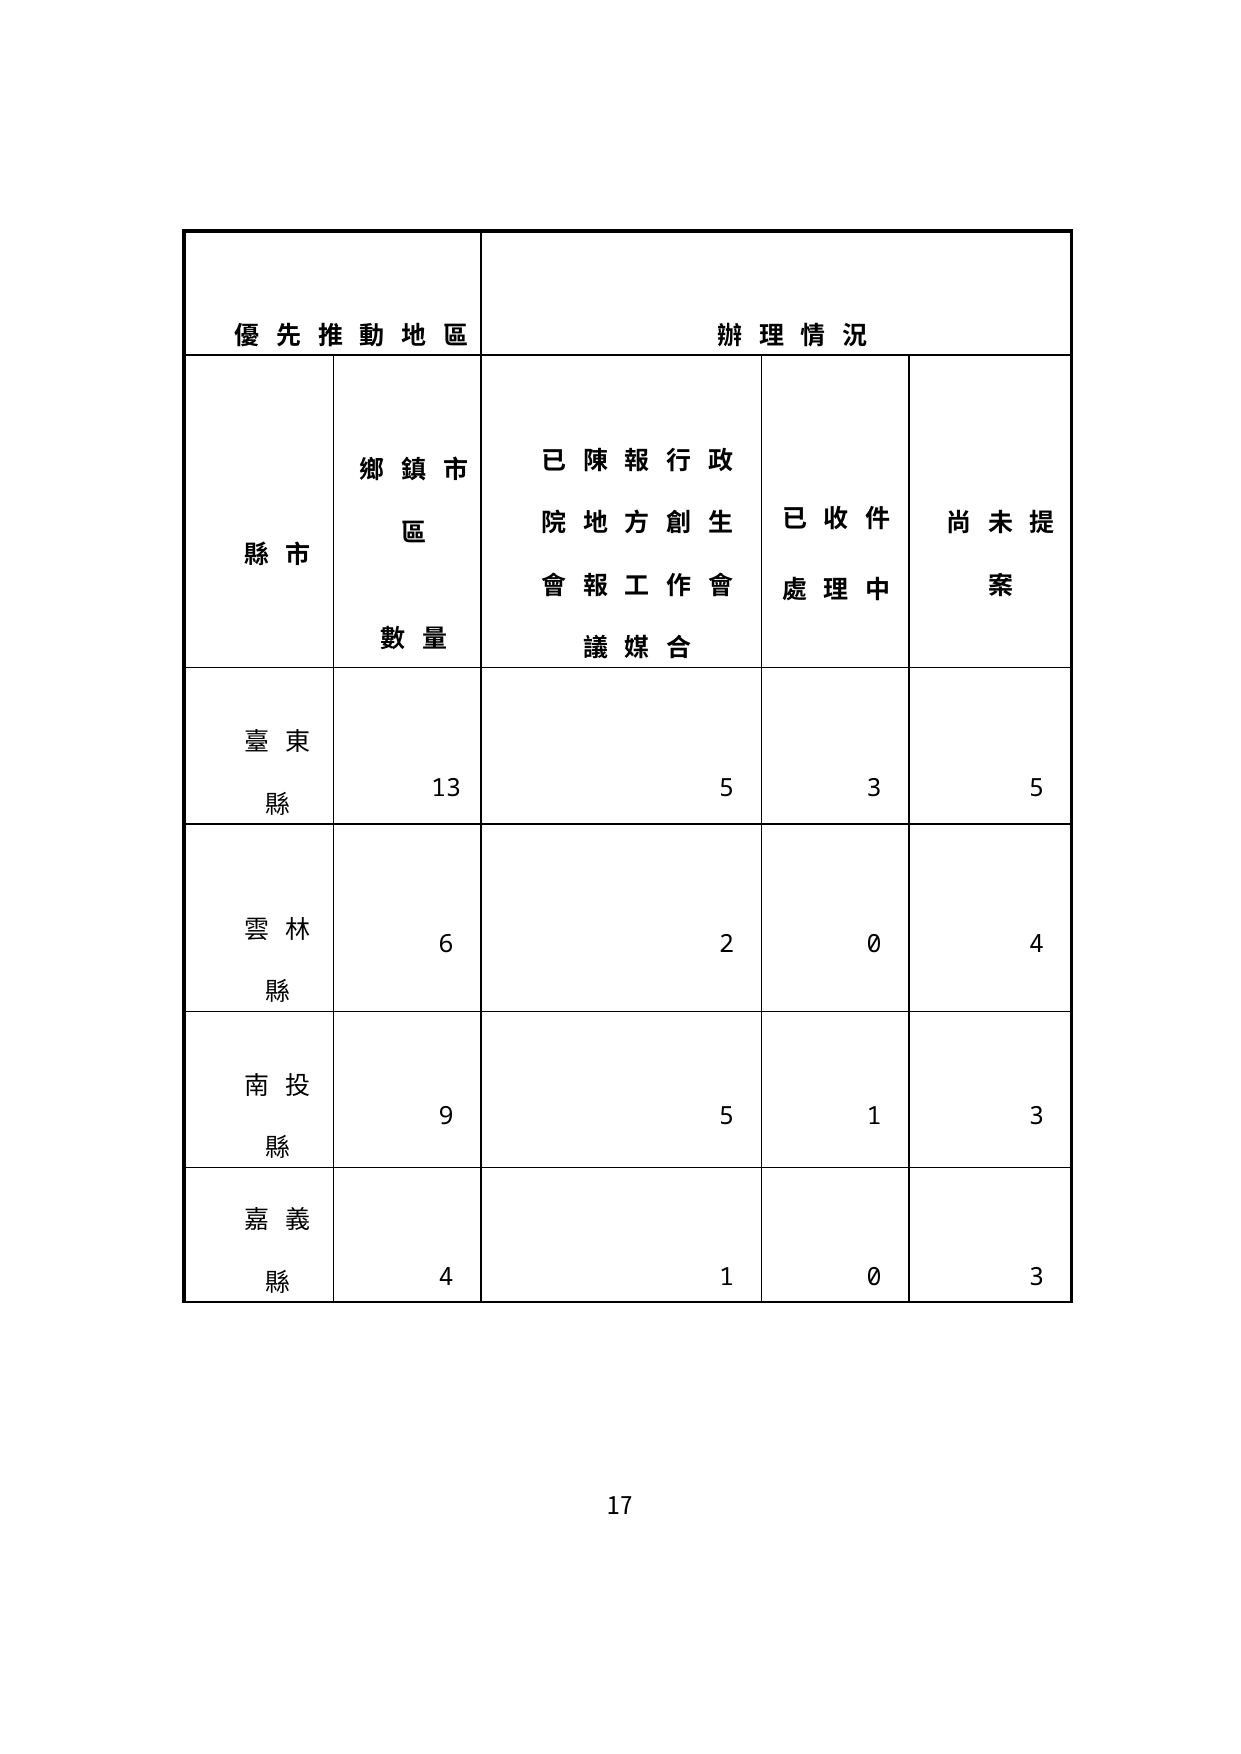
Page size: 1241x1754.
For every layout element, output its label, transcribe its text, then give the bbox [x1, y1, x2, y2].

table_cell 嘉義縣 [186, 1168, 333, 1301]
table_cell 2 [482, 825, 761, 1011]
table_cell 4 [334, 1168, 480, 1301]
table_header 優先推動地區 [186, 233, 480, 354]
table_cell 0 [762, 825, 908, 1011]
table_cell 5 [482, 1012, 761, 1167]
table_cell 縣市 [186, 356, 333, 667]
table_cell 1 [482, 1168, 761, 1301]
table_cell 南投縣 [186, 1012, 333, 1167]
table_cell 0 [762, 1168, 908, 1301]
table_cell 1 [762, 1012, 908, 1167]
table_cell 雲林縣 [186, 825, 333, 1011]
table_header 辦理情況 [482, 233, 1070, 354]
table_cell 鄉鎮市區 數量 [334, 356, 480, 667]
table_cell 4 [910, 825, 1070, 1011]
table_cell 臺東縣 [186, 668, 333, 823]
table_cell 6 [334, 825, 480, 1011]
table_cell 5 [910, 668, 1070, 823]
table_cell 5 [482, 668, 761, 823]
table_cell 3 [910, 1168, 1070, 1301]
table_cell 已收件 處理中 [762, 356, 908, 667]
table_cell 尚未提案 [910, 356, 1070, 667]
table_cell 13 [334, 668, 480, 823]
table_cell 9 [334, 1012, 480, 1167]
table_cell 已陳報行政院地方創生 會報工作會議媒合 [482, 356, 761, 667]
table_cell 3 [910, 1012, 1070, 1167]
table_cell 3 [762, 668, 908, 823]
